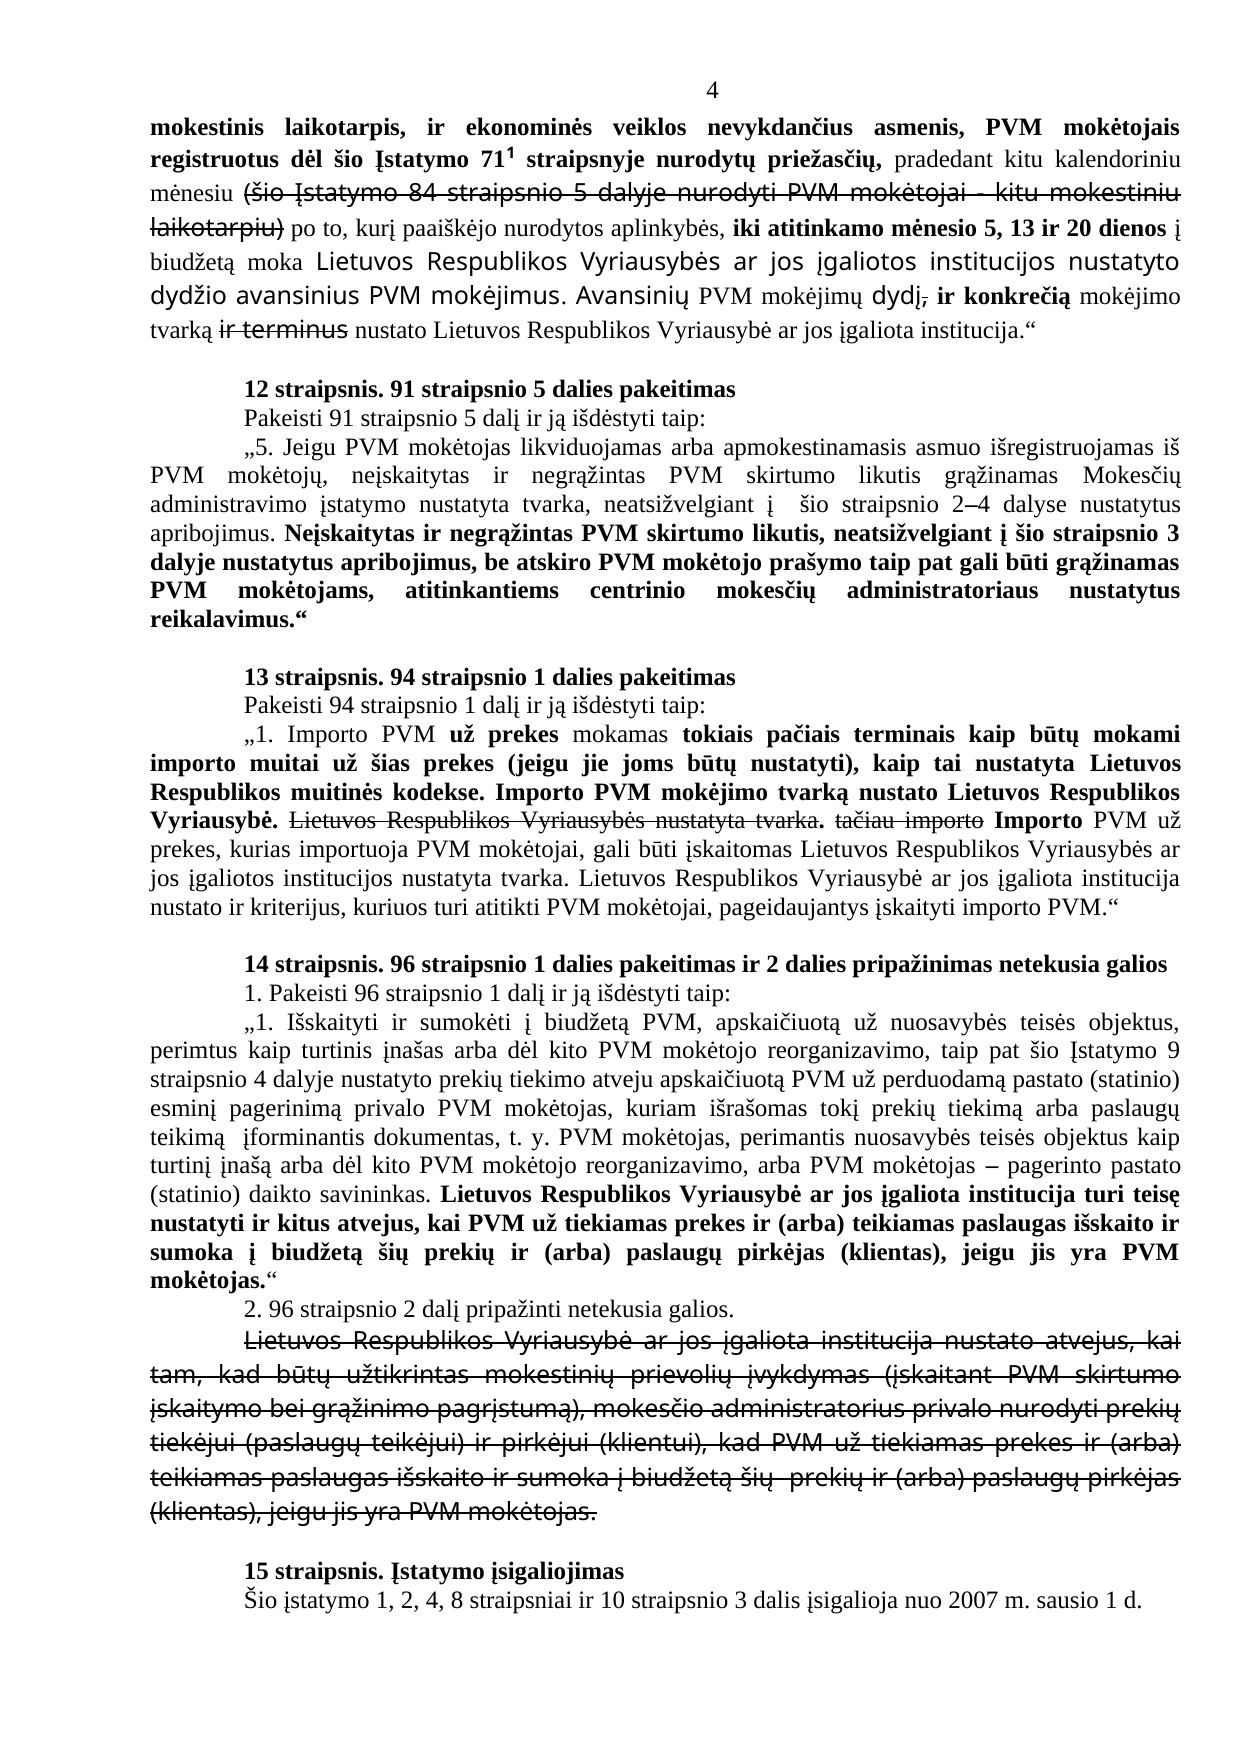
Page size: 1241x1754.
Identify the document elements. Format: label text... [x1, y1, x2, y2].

text Lietuvos Respublikos Vyriausybė ar jos įgaliota institucija nustato atvejus, kai tam, kad būtų užtikrintas mokestinių prievolių įvykdymas (įskaitant PVM skirtumo įskaitymo bei grąžinimo pagrįstumą), mokesčio administratorius privalo nurodyti prekių tiekėjui (paslaugų teikėjui) ir pirkėjui (klientui), kad PVM už tiekiamas prekes ir (arba) teikiamas paslaugas išskaito ir sumoka į biudžetą šių prekių ir (arba) paslaugų pirkėjas (klientas), jeigu jis yra PVM mokėtojas. [150, 1323, 1181, 1376]
text 1. Pakeisti 96 straipsnio 1 dalį ir ją išdėstyti taip: [150, 978, 1181, 1007]
text 15 straipsnis. Įstatymo įsigaliojimas [150, 1556, 1181, 1585]
text mokestinis laikotarpis, ir ekonominės veiklos nevykdančius asmenis, PVM mokėtojais registruotus dėl šio Įstatymo 711 straipsnyje nurodytų priežasčių, pradedant kitu kalendoriniu mėnesiu (šio Įstatymo 84 straipsnio 5 dalyje nurodyti PVM mokėtojai - kitu mokestiniu laikotarpiu) po to, kurį paaiškėjo nurodytos aplinkybės, iki atitinkamo mėnesio 5, 13 ir 20 dienos į biudžetą moka Lietuvos Respublikos Vyriausybės ar jos įgaliotos institucijos nustatyto dydžio avansinius PVM mokėjimus. Avansinių PVM mokėjimų dydį, ir konkrečią mokėjimo tvarką ir terminus nustato Lietuvos Respublikos Vyriausybė ar jos įgaliota institucija.“ [150, 112, 1181, 345]
text 13 straipsnis. 94 straipsnio 1 dalies pakeitimas [150, 662, 1181, 690]
text „1. Išskaityti ir sumokėti į biudžetą PVM, apskaičiuotą už nuosavybės teisės objektus, perimtus kaip turtinis įnašas arba dėl kito PVM mokėtojo reorganizavimo, taip pat šio Įstatymo 9 straipsnio 4 dalyje nustatyto prekių tiekimo atveju apskaičiuotą PVM už perduodamą pastato (statinio) esminį pagerinimą privalo PVM mokėtojas, kuriam išrašomas tokį prekių tiekimą arba paslaugų teikimą įforminantis dokumentas, t. y. PVM mokėtojas, perimantis nuosavybės teisės objektus kaip turtinį įnašą arba dėl kito PVM mokėtojo reorganizavimo, arba PVM mokėtojas – pagerinto pastato (statinio) daikto savininkas. Lietuvos Respublikos Vyriausybė ar jos įgaliota institucija turi teisę nustatyti ir kitus atvejus, kai PVM už tiekiamas prekes ir (arba) teikiamas paslaugas išskaito ir sumoka į biudžetą šių prekių ir (arba) paslaugų pirkėjas (klientas), jeigu jis yra PVM mokėtojas.“ [150, 1007, 1181, 1294]
text „1. Importo PVM už prekes mokamas tokiais pačiais terminais kaip būtų mokami importo muitai už šias prekes (jeigu jie joms būtų nustatyti), kaip tai nustatyta Lietuvos Respublikos muitinės kodekse. Importo PVM mokėjimo tvarką nustato Lietuvos Respublikos Vyriausybė. Lietuvos Respublikos Vyriausybės nustatyta tvarka. tačiau importo Importo PVM už prekes, kurias importuoja PVM mokėtojai, gali būti įskaitomas Lietuvos Respublikos Vyriausybės ar jos įgaliotos institucijos nustatyta tvarka. Lietuvos Respublikos Vyriausybė ar jos įgaliota institucija nustato ir kriterijus, kuriuos turi atitikti PVM mokėtojai, pageidaujantys įskaityti importo PVM.“ [150, 719, 1181, 920]
text Lietuvos Respublikos Vyriausybė ar jos įgaliota institucija nustato atvejus, kai tam, kad būtų užtikrintas mokestinių prievolių įvykdymas (įskaitant PVM skirtumo įskaitymo bei grąžinimo pagrįstumą), mokesčio administratorius privalo nurodyti prekių tiekėjui (paslaugų teikėjui) ir pirkėjui (klientui), kad PVM už tiekiamas prekes ir (arba) teikiamas paslaugas išskaito ir sumoka į biudžetą šių prekių ir (arba) paslaugų pirkėjas (klientas), jeigu jis yra PVM mokėtojas. [150, 1480, 1181, 1527]
text 2. 96 straipsnio 2 dalį pripažinti netekusia galios. [244, 1294, 1181, 1323]
text „5. Jeigu PVM mokėtojas likviduojamas arba apmokestinamasis asmuo išregistruojamas iš PVM mokėtojų, neįskaitytas ir negrąžintas PVM skirtumo likutis grąžinamas Mokesčių administravimo įstatymo nustatyta tvarka, neatsižvelgiant į šio straipsnio 2–4 dalyse nustatytus apribojimus. Neįskaitytas ir negrąžintas PVM skirtumo likutis, neatsižvelgiant į šio straipsnio 3 dalyje nustatytus apribojimus, be atskiro PVM mokėtojo prašymo taip pat gali būti grąžinamas PVM mokėtojams, atitinkantiems centrinio mokesčių administratoriaus nustatytus reikalavimus.“ [150, 432, 1181, 633]
text 14 straipsnis. 96 straipsnio 1 dalies pakeitimas ir 2 dalies pripažinimas netekusia galios [150, 949, 1181, 978]
text Pakeisti 94 straipsnio 1 dalį ir ją išdėstyti taip: [150, 690, 1181, 719]
text Lietuvos Respublikos Vyriausybė ar jos įgaliota institucija nustato atvejus, kai tam, kad būtų užtikrintas mokestinių prievolių įvykdymas (įskaitant PVM skirtumo įskaitymo bei grąžinimo pagrįstumą), mokesčio administratorius privalo nurodyti prekių tiekėjui (paslaugų teikėjui) ir pirkėjui (klientui), kad PVM už tiekiamas prekes ir (arba) teikiamas paslaugas išskaito ir sumoka į biudžetą šių prekių ir (arba) paslaugų pirkėjas (klientas), jeigu jis yra PVM mokėtojas. [150, 1378, 1181, 1410]
text Lietuvos Respublikos Vyriausybė ar jos įgaliota institucija nustato atvejus, kai tam, kad būtų užtikrintas mokestinių prievolių įvykdymas (įskaitant PVM skirtumo įskaitymo bei grąžinimo pagrįstumą), mokesčio administratorius privalo nurodyti prekių tiekėjui (paslaugų teikėjui) ir pirkėjui (klientui), kad PVM už tiekiamas prekes ir (arba) teikiamas paslaugas išskaito ir sumoka į biudžetą šių prekių ir (arba) paslaugų pirkėjas (klientas), jeigu jis yra PVM mokėtojas. [150, 1412, 1181, 1444]
text 12 straipsnis. 91 straipsnio 5 dalies pakeitimas [150, 374, 1181, 403]
text Šio įstatymo 1, 2, 4, 8 straipsniai ir 10 straipsnio 3 dalis įsigalioja nuo 2007 m. sausio 1 d. [169, 1585, 1191, 1613]
text Pakeisti 91 straipsnio 5 dalį ir ją išdėstyti taip: [150, 403, 1181, 432]
text Lietuvos Respublikos Vyriausybė ar jos įgaliota institucija nustato atvejus, kai tam, kad būtų užtikrintas mokestinių prievolių įvykdymas (įskaitant PVM skirtumo įskaitymo bei grąžinimo pagrįstumą), mokesčio administratorius privalo nurodyti prekių tiekėjui (paslaugų teikėjui) ir pirkėjui (klientui), kad PVM už tiekiamas prekes ir (arba) teikiamas paslaugas išskaito ir sumoka į biudžetą šių prekių ir (arba) paslaugų pirkėjas (klientas), jeigu jis yra PVM mokėtojas. [150, 1446, 1181, 1478]
